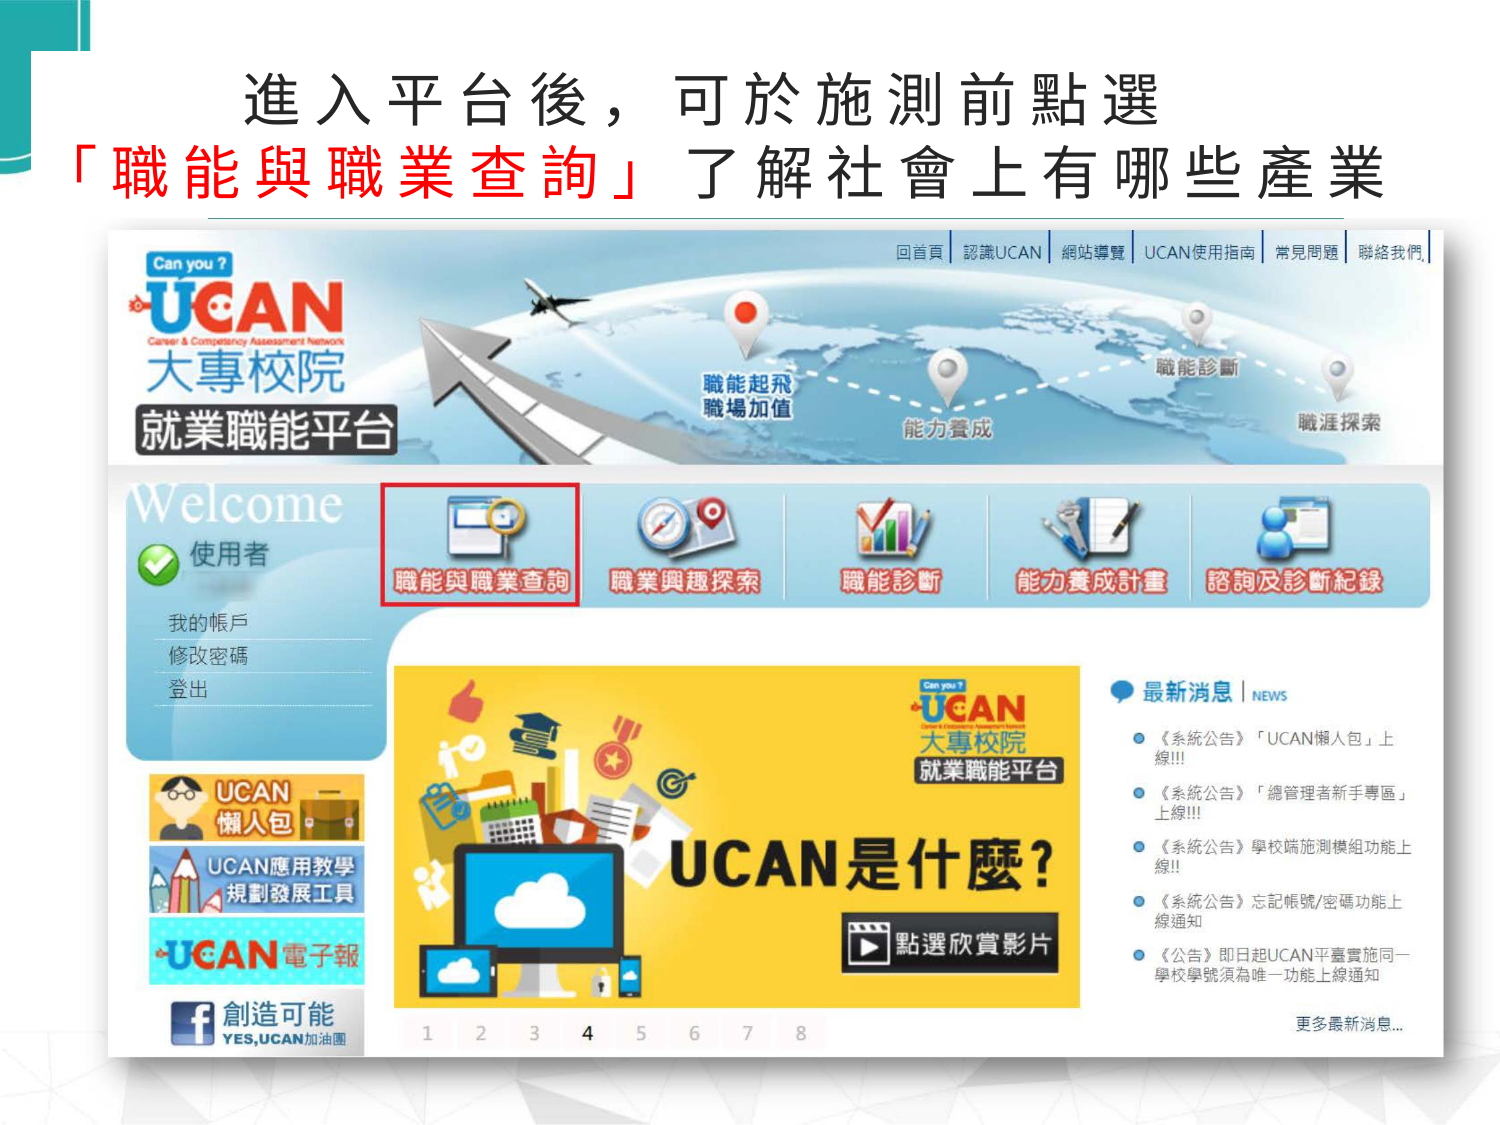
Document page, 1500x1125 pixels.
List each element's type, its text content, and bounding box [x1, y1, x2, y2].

text 進 入 平 台 後 ， 可 於 施 測 前 點 選 [243, 60, 1491, 137]
picture [0, 0, 1500, 1125]
text 「 職 能 與 職 業 查 詢 」 了 解 社 會 上 有 哪 些 產 業 [39, 137, 1491, 209]
